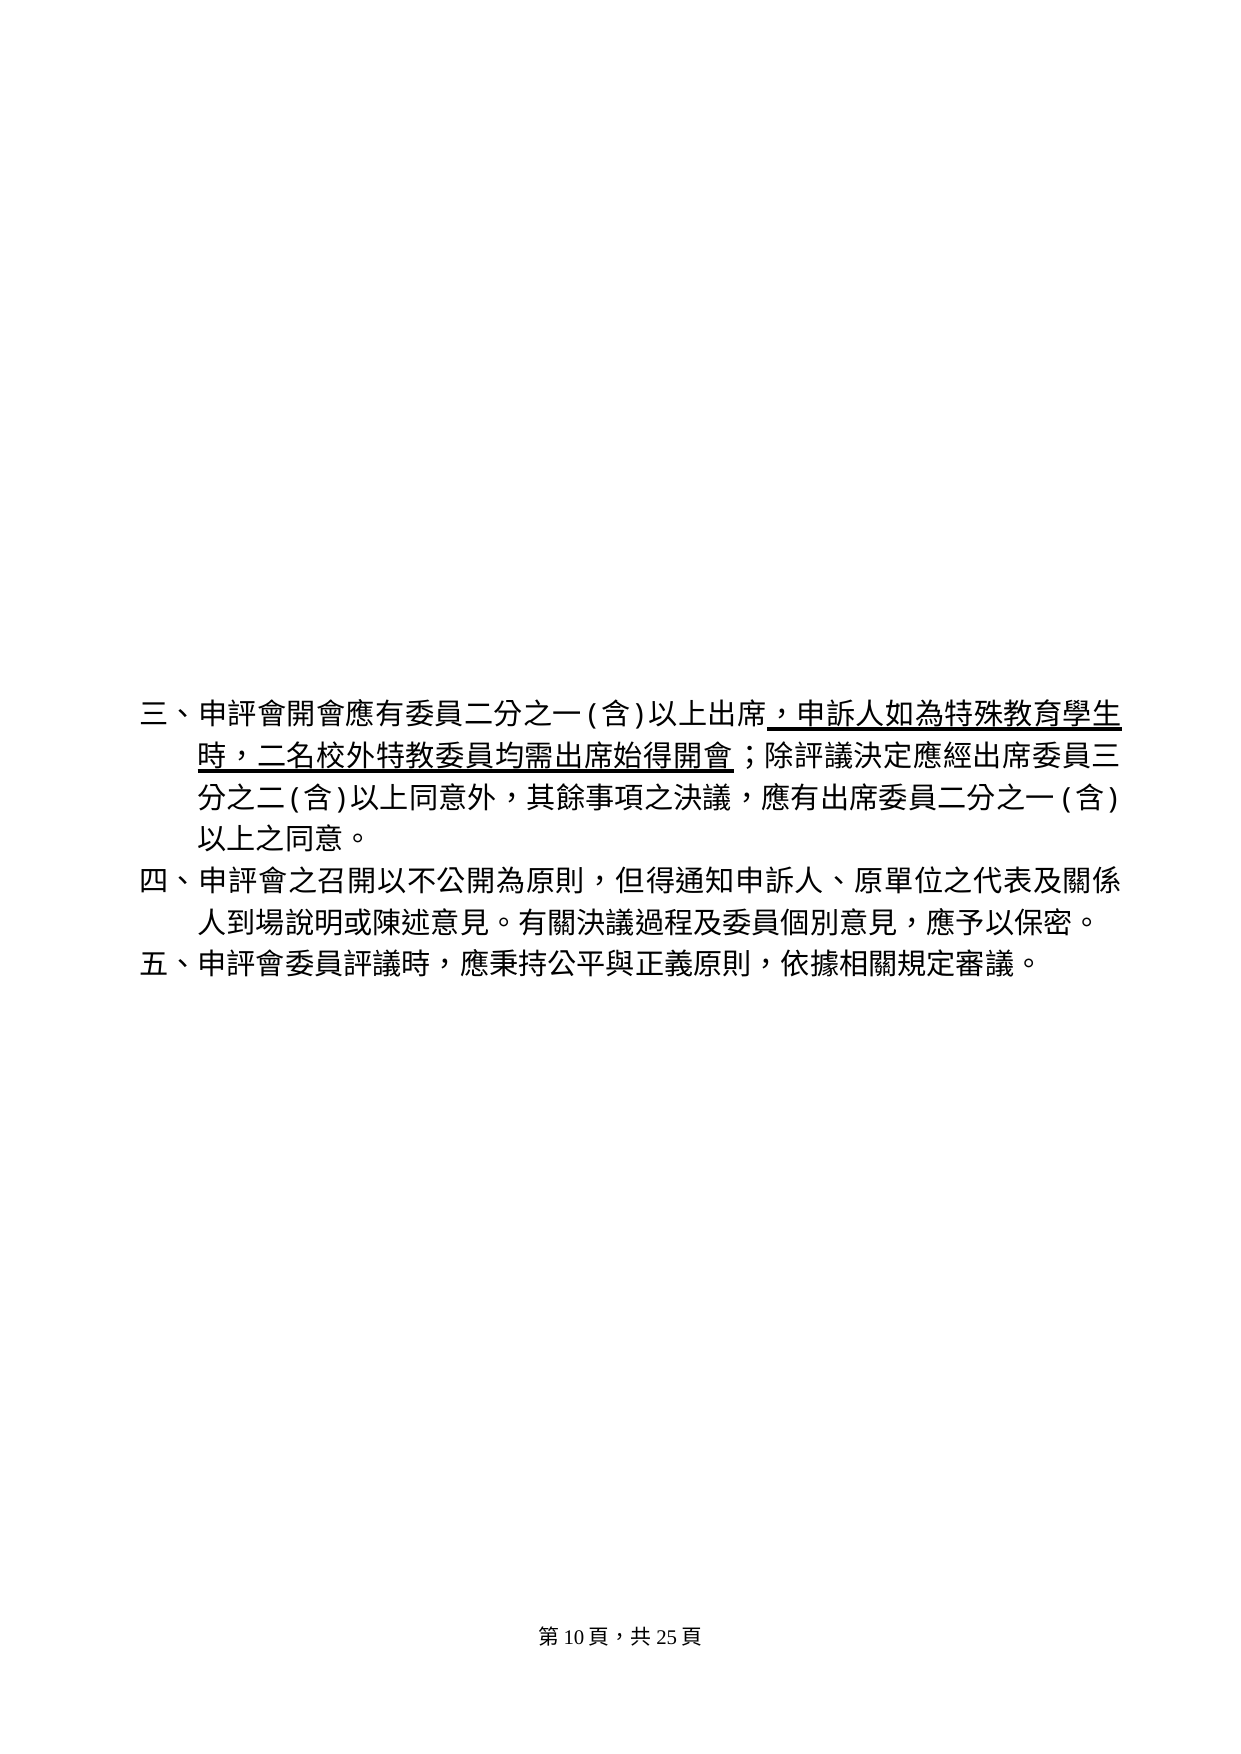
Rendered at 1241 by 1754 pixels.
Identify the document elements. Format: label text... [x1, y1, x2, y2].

text 五、申評會委員評議時，應秉持公平與正義原則，依據相關規定審議。 [139, 941, 1122, 983]
text 三、申評會開會應有委員二分之一(含)以上出席，申訴人如為特殊教育學生時，二名校外特教委員均需出席始得開會；除評議決定應經出席委員三分之二(含)以上同意外，其餘事項之決議，應有出席委員二分之一(含)以上之同意。 [139, 691, 1122, 858]
text 四、申評會之召開以不公開為原則，但得通知申訴人、原單位之代表及關係人到場說明或陳述意見。有關決議過程及委員個別意見，應予以保密。 [139, 858, 1122, 941]
